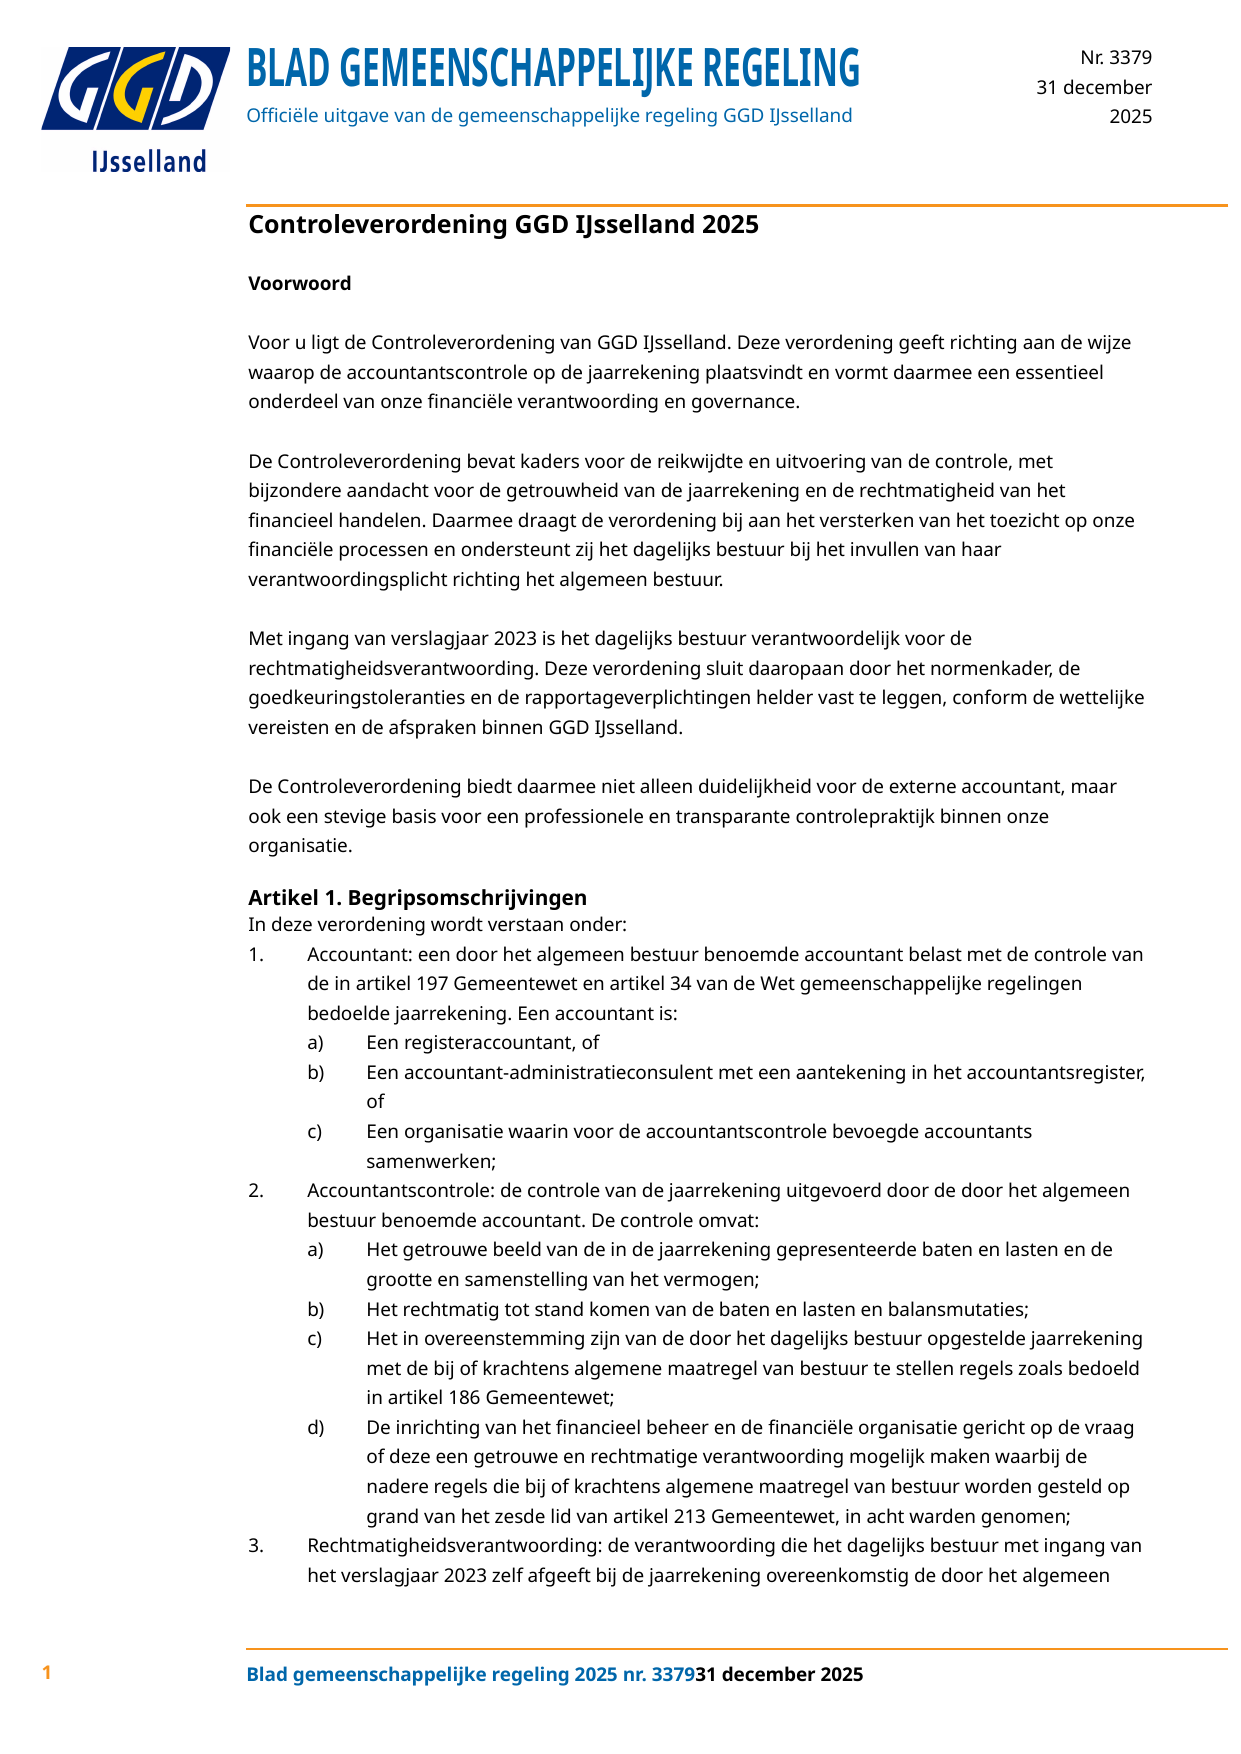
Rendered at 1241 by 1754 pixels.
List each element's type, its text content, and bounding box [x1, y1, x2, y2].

list Een registeraccountant, of [307, 1029, 1152, 1055]
list Een organisatie waarin voor de accountantscontrole bevoegde accountants samenwerken; [307, 1118, 1152, 1174]
text Controleverordening GGD IJsselland 2025 [248, 207, 1152, 241]
text Artikel 1. Begripsomschrijvingen [248, 883, 1152, 911]
text Voor u ligt de Controleverordening van GGD IJsselland. Deze verordening geeft richting aan de wijze waarop de accountantscontrole op de jaarrekening plaatsvindt en vormt daarmee een essentieel onderdeel van onze financiële verantwoording en governance. [248, 329, 1152, 414]
text Met ingang van verslagjaar 2023 is het dagelijks bestuur verantwoordelijk voor de rechtmatigheidsverantwoording. Deze verordening sluit daaropaan door het normenkader, de goedkeuringstoleranties en de rapportageverplichtingen helder vast te leggen, conform de wettelijke vereisten en de afspraken binnen GGD IJsselland. [248, 625, 1152, 740]
text Voorwoord [248, 270, 1152, 296]
picture [41, 47, 231, 172]
list Het in overeenstemming zijn van de door het dagelijks bestuur opgestelde jaarrekening met de bij of krachtens algemene maatregel van bestuur te stellen regels zoals bedoeld in artikel 186 Gemeentewet; [307, 1325, 1152, 1410]
text De Controleverordening biedt daarmee niet alleen duidelijkheid voor de externe accountant, maar ook een stevige basis voor een professionele en transparante controlepraktijk binnen onze organisatie. [248, 773, 1152, 858]
list Het getrouwe beeld van de in de jaarrekening gepresenteerde baten en lasten en de grootte en samenstelling van het vermogen; [307, 1237, 1152, 1292]
list Het rechtmatig tot stand komen van de baten en lasten en balansmutaties; [307, 1296, 1152, 1322]
list Rechtmatigheidsverantwoording: de verantwoording die het dagelijks bestuur met ingang van het verslagjaar 2023 zelf afgeeft bij de jaarrekening overeenkomstig de door het algemeen [248, 1532, 1152, 1588]
list De inrichting van het financieel beheer en de financiële organisatie gericht op de vraag of deze een getrouwe en rechtmatige verantwoording mogelijk maken waarbij de nadere regels die bij of krachtens algemene maatregel van bestuur worden gesteld op grand van het zesde lid van artikel 213 Gemeentewet, in acht warden genomen; [307, 1414, 1152, 1529]
text De Controleverordening bevat kaders voor de reikwijdte en uitvoering van de controle, met bijzondere aandacht voor de getrouwheid van de jaarrekening en de rechtmatigheid van het financieel handelen. Daarmee draagt de verordening bij aan het versterken van het toezicht op onze financiële processen en ondersteunt zij het dagelijks bestuur bij het invullen van haar verantwoordingsplicht richting het algemeen bestuur. [248, 448, 1152, 592]
list Accountantscontrole: de controle van de jaarrekening uitgevoerd door de door het algemeen bestuur benoemde accountant. De controle omvat: [248, 1177, 1152, 1233]
text In deze verordening wordt verstaan onder: [248, 911, 1152, 937]
list Een accountant-administratieconsulent met een aantekening in het accountantsregister, of [307, 1059, 1152, 1114]
list Accountant: een door het algemeen bestuur benoemde accountant belast met de controle van de in artikel 197 Gemeentewet en artikel 34 van de Wet gemeenschappelijke regelingen bedoelde jaarrekening. Een accountant is: [248, 941, 1152, 1026]
